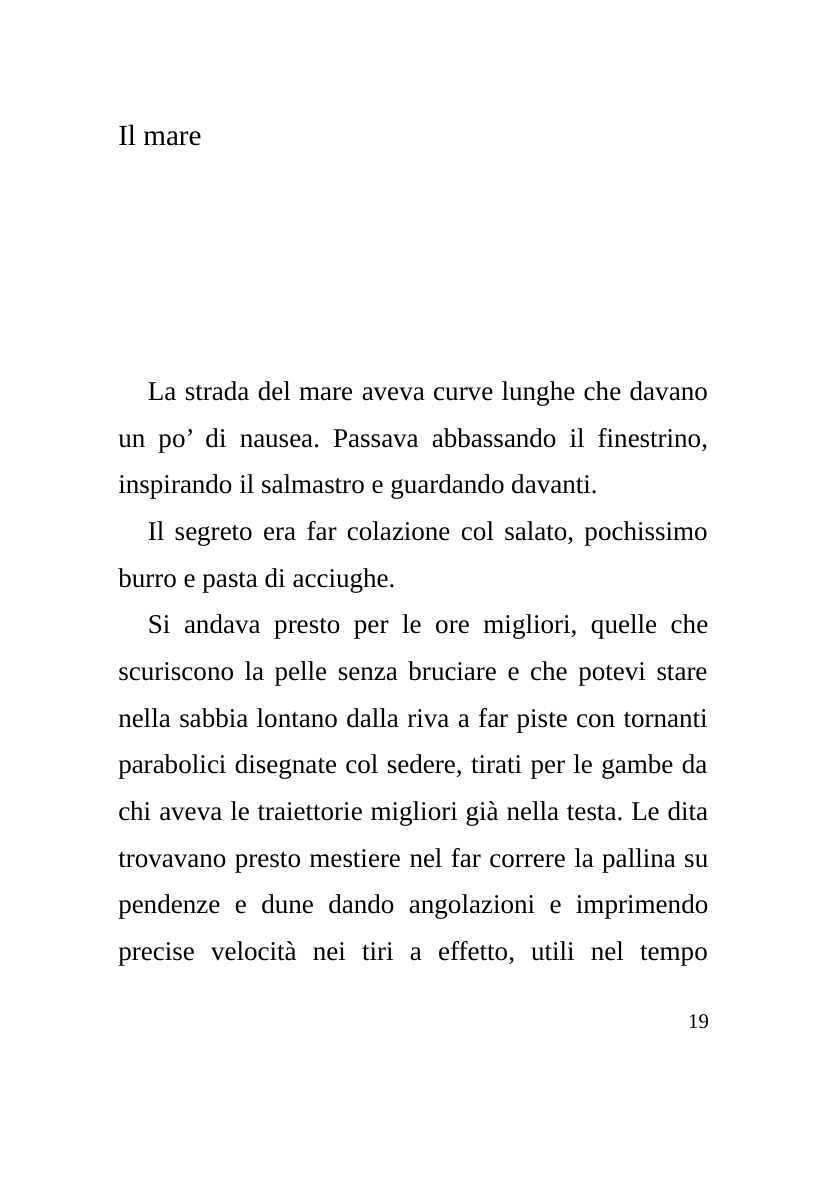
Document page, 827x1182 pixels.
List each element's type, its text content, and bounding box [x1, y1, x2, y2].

subtitle Il mare [118, 118, 709, 152]
text Il segreto era far colazione col salato, pochissimo burro e pasta di acciughe. [118, 515, 709, 593]
text La strada del mare aveva curve lunghe che davano un po’ di nausea. Passava abbassando il finestrino, inspirando il salmastro e guardando davanti. [118, 375, 709, 499]
text Si andava presto per le ore migliori, quelle che scuriscono la pelle senza bruciare e che potevi stare nella sabbia lontano dalla riva a far piste con tornanti parabolici disegnate col sedere, tirati per le gambe da chi aveva le traiettorie migliori già nella testa. Le dita trovavano presto mestiere nel far correre la pallina su pendenze e dune dando angolazioni e imprimendo precise velocità nei tiri a effetto, utili nel tempo [118, 608, 709, 966]
